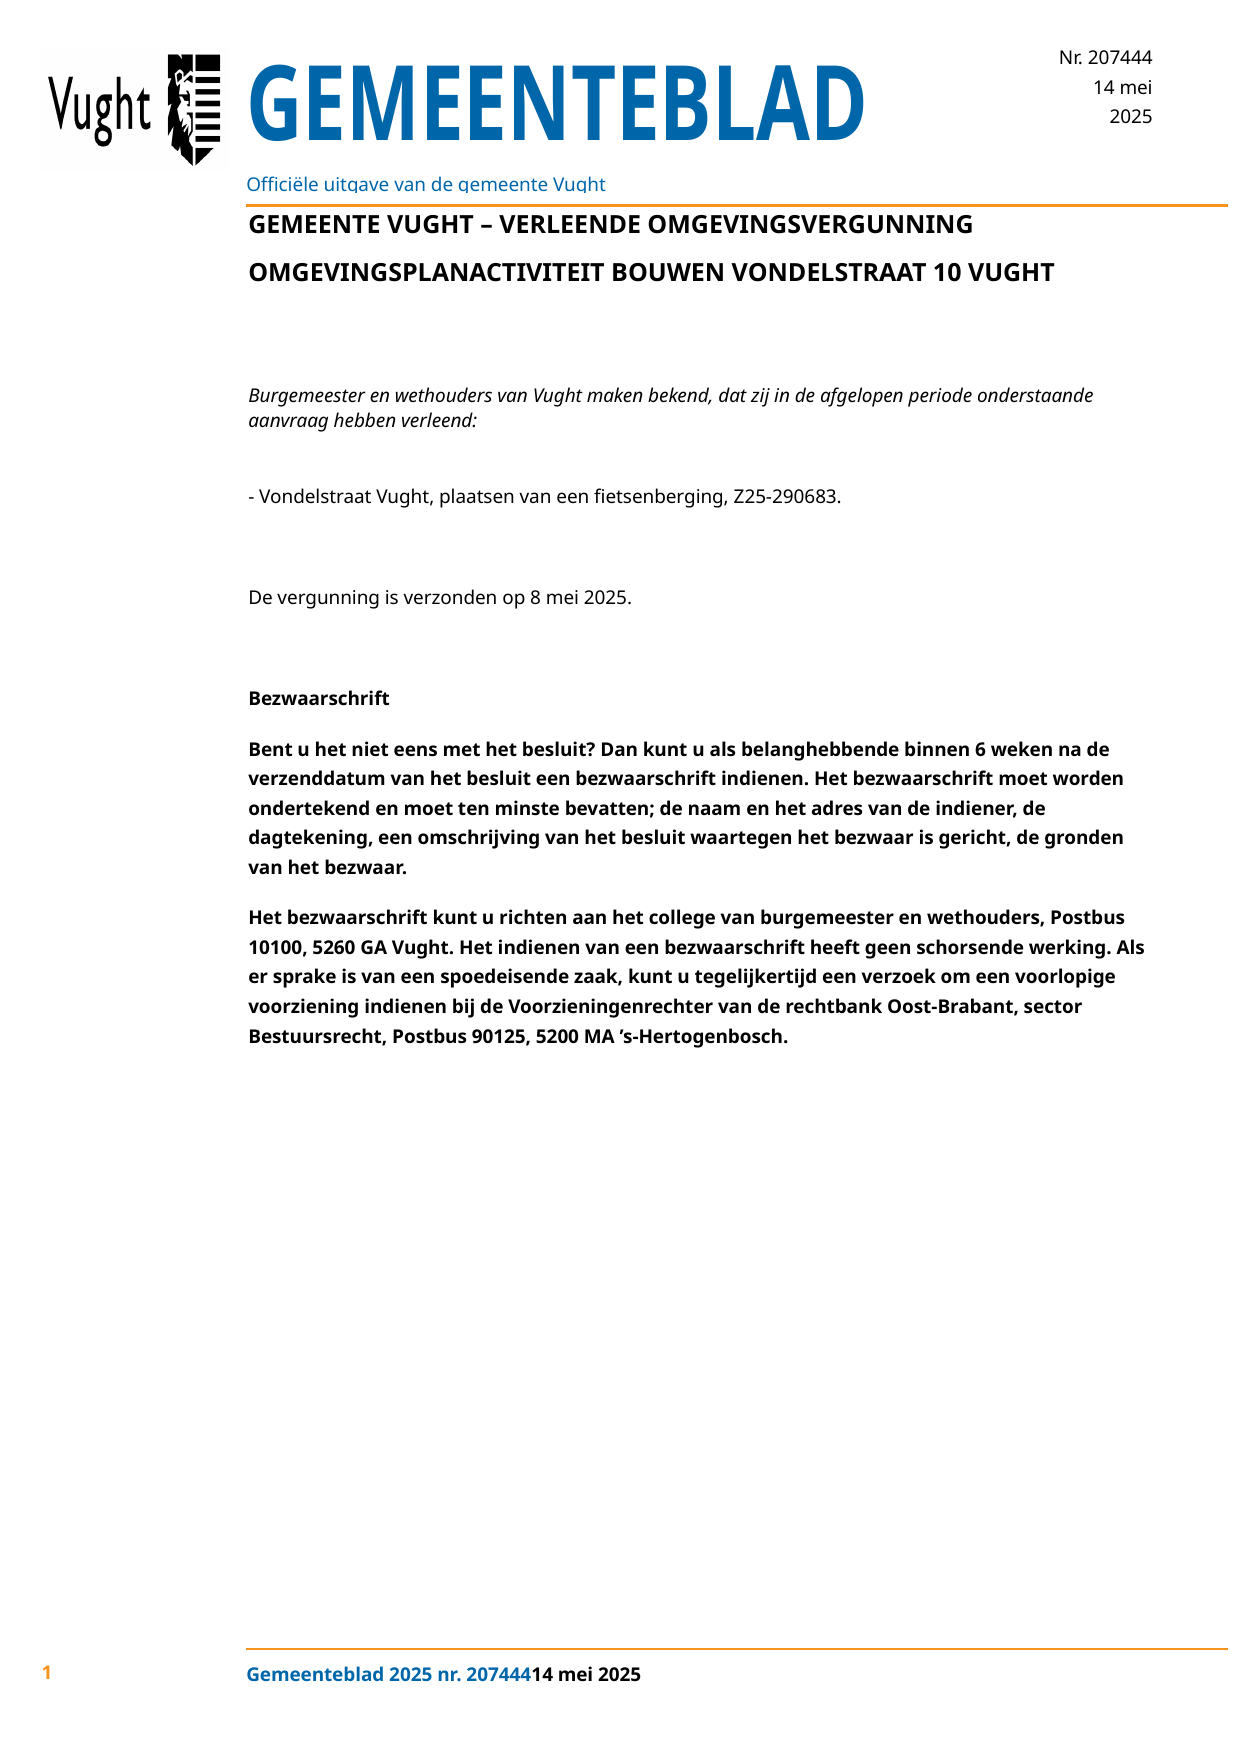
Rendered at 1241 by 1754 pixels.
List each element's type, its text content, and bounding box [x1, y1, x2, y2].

text - Vondelstraat Vught, plaatsen van een fietsenberging, Z25-290683. [248, 484, 1152, 509]
text Bent u het niet eens met het besluit? Dan kunt u als belanghebbende binnen 6 weken na de verzenddatum van het besluit een bezwaarschrift indienen. Het bezwaarschrift moet worden ondertekend en moet ten minste bevatten; de naam en het adres van de indiener, de dagtekening, een omschrijving van het besluit waartegen het bezwaar is gericht, de gronden van het bezwaar. [248, 736, 1152, 880]
text GEMEENTE VUGHT – VERLEENDE OMGEVINGSVERGUNNING OMGEVINGSPLANACTIVITEIT BOUWEN VONDELSTRAAT 10 VUGHT [248, 207, 1152, 288]
picture [41, 47, 231, 172]
text Burgemeester en wethouders van Vught maken bekend, dat zij in de afgelopen periode onderstaande aanvraag hebben verleend: [248, 382, 1152, 433]
text Bezwaarschrift [248, 685, 1152, 711]
text De vergunning is verzonden op 8 mei 2025. [248, 584, 1152, 610]
text Het bezwaarschrift kunt u richten aan het college van burgemeester en wethouders, Postbus 10100, 5260 GA Vught. Het indienen van een bezwaarschrift heeft geen schorsende werking. Als er sprake is van een spoedeisende zaak, kunt u tegelijkertijd een verzoek om een voorlopige voorziening indienen bij de Voorzieningenrechter van de rechtbank Oost-Brabant, sector Bestuursrecht, Postbus 90125, 5200 MA ’s-Hertogenbosch. [248, 904, 1152, 1049]
